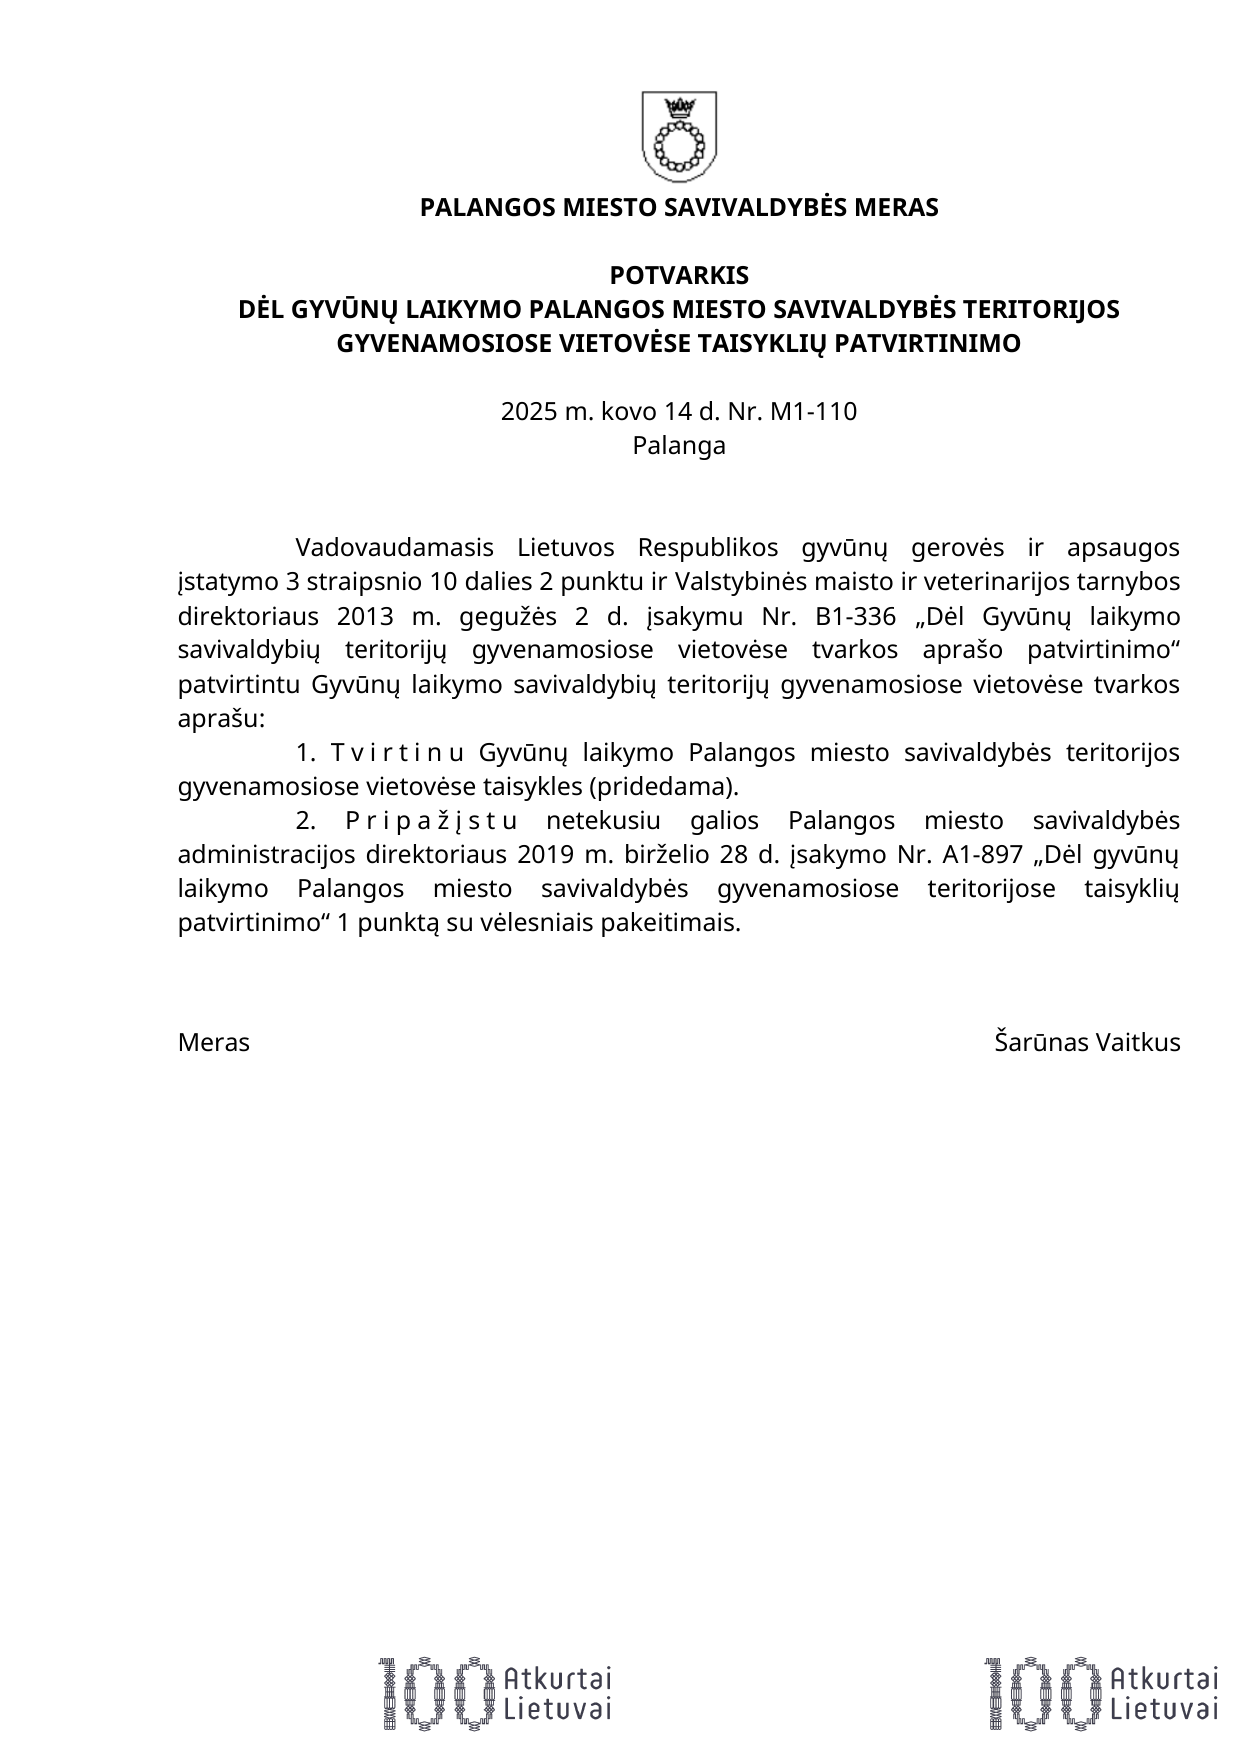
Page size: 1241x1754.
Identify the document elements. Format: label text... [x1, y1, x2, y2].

text Palanga [177, 428, 1181, 462]
text 2. Pripažįstu netekusiu galios Palangos miesto savivaldybės administracijos direktoriaus 2019 m. birželio 28 d. įsakymo Nr. A1-897 „Dėl gyvūnų laikymo Palangos miesto savivaldybės gyvenamosiose teritorijose taisyklių patvirtinimo“ 1 punktą su vėlesniais pakeitimais. [177, 802, 1181, 939]
text 2025 m. kovo 14 d. Nr. M1-110 [177, 394, 1181, 428]
text PALANGOS MIESTO SAVIVALDYBĖS MERAS [177, 189, 1181, 223]
text POTVARKIS [177, 257, 1181, 292]
text Vadovaudamasis Lietuvos Respublikos gyvūnų gerovės ir apsaugos įstatymo 3 straipsnio 10 dalies 2 punktu ir Valstybinės maisto ir veterinarijos tarnybos direktoriaus 2013 m. gegužės 2 d. įsakymu Nr. B1-336 „Dėl Gyvūnų laikymo savivaldybių teritorijų gyvenamosiose vietovėse tvarkos aprašo patvirtinimo“ patvirtintu Gyvūnų laikymo savivaldybių teritorijų gyvenamosiose vietovėse tvarkos aprašu: [177, 530, 1181, 734]
text DĖL GYVŪNŲ LAIKYMO PALANGOS MIESTO SAVIVALDYBĖS TERITORIJOS GYVENAMOSIOSE VIETOVĖSE TAISYKLIŲ PATVIRTINIMO [177, 292, 1181, 360]
text Meras Šarūnas Vaitkus [177, 1025, 1181, 1059]
text 1. Tvirtinu Gyvūnų laikymo Palangos miesto savivaldybės teritorijos gyvenamosiose vietovėse taisykles (pridedama). [177, 734, 1181, 802]
